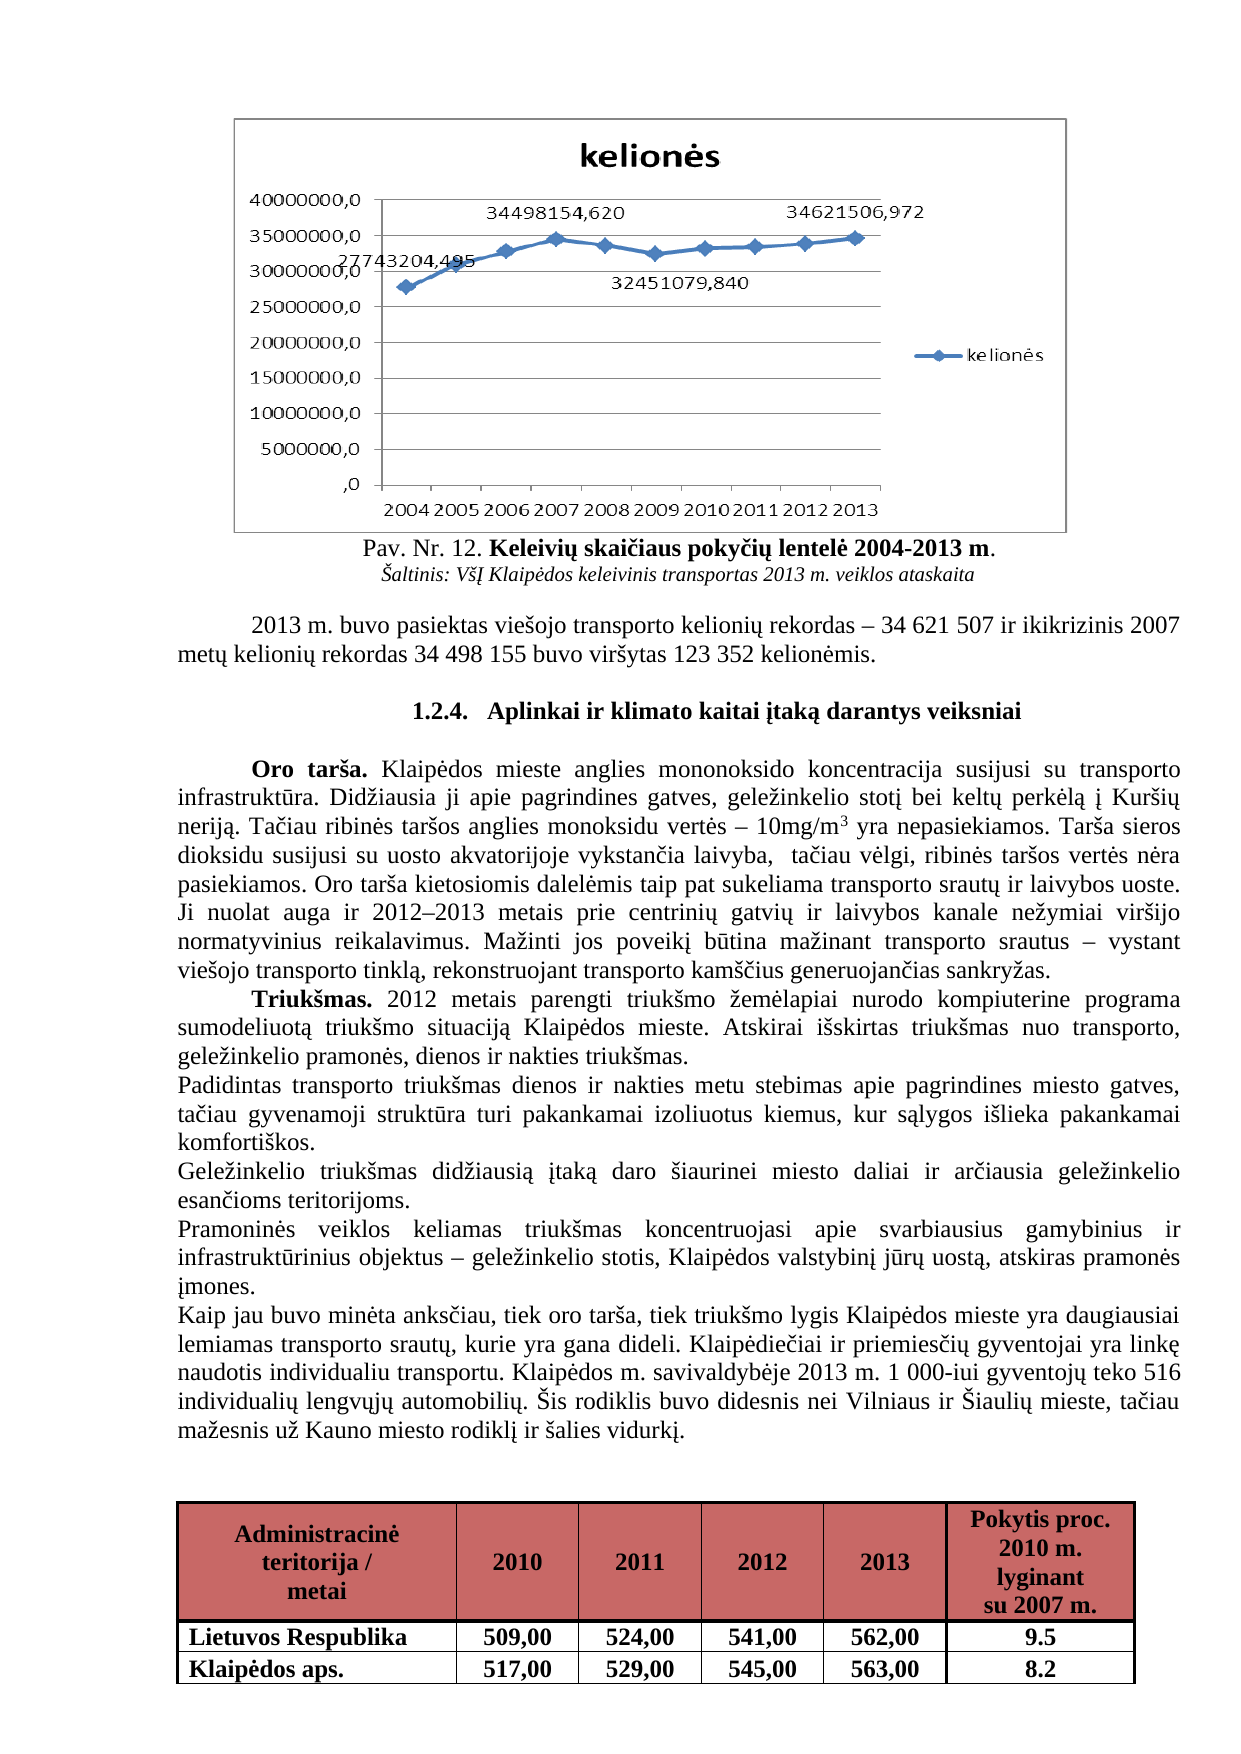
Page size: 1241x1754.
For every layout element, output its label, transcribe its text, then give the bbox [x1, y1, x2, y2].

table_header 2012 [702, 1504, 823, 1619]
text Geležinkelio triukšmas didžiausią įtaką daro šiaurinei miesto daliai ir arčiausia geležinkelio esančioms teritorijoms. [177, 1156, 1181, 1214]
table_cell 8.2 [948, 1652, 1133, 1682]
text Pav. Nr. 12. Keleivių skaičiaus pokyčių lentelė 2004-2013 m. [177, 533, 1181, 562]
text 1.2.4. Aplinkai ir klimato kaitai įtaką darantys veiksniai [252, 696, 1181, 725]
table_header Pokytis proc. 2010 m. lyginant su 2007 m. [948, 1504, 1133, 1619]
table_header 2013 [824, 1504, 945, 1619]
table_cell 9.5 [948, 1623, 1133, 1651]
table_header 2011 [579, 1504, 701, 1619]
text Šaltinis: VšĮ Klaipėdos keleivinis transportas 2013 m. veiklos ataskaita [177, 562, 1181, 586]
text Pramoninės veiklos keliamas triukšmas koncentruojasi apie svarbiausius gamybinius ir infrastruktūrinius objektus – geležinkelio stotis, Klaipėdos valstybinį jūrų uostą, atskiras pramonės įmones. [177, 1214, 1181, 1300]
table_cell 517,00 [457, 1652, 578, 1682]
text 2013 m. buvo pasiektas viešojo transporto kelionių rekordas – 34 621 507 ir ikikrizinis 2007 metų kelionių rekordas 34 498 155 buvo viršytas 123 352 kelionėmis. [177, 610, 1181, 667]
table_cell 545,00 [702, 1652, 823, 1682]
table_cell 529,00 [579, 1652, 701, 1682]
table_cell 562,00 [824, 1623, 945, 1651]
table_cell 509,00 [457, 1623, 578, 1651]
table_header Administracinė teritorija / metai [179, 1504, 456, 1619]
table_cell 524,00 [579, 1623, 701, 1651]
text Padidintas transporto triukšmas dienos ir nakties metu stebimas apie pagrindines miesto gatves, tačiau gyvenamoji struktūra turi pakankamai izoliuotus kiemus, kur sąlygos išlieka pakankamai komfortiškos. [177, 1070, 1181, 1156]
text Kaip jau buvo minėta anksčiau, tiek oro tarša, tiek triukšmo lygis Klaipėdos mieste yra daugiausiai lemiamas transporto srautų, kurie yra gana dideli. Klaipėdiečiai ir priemiesčių gyventojai yra linkę naudotis individualiu transportu. Klaipėdos m. savivaldybėje 2013 m. 1 000‑iui gyventojų teko 516 individualių lengvųjų automobilių. Šis rodiklis buvo didesnis nei Vilniaus ir Šiaulių mieste, tačiau mažesnis už Kauno miesto rodiklį ir šalies vidurkį. [177, 1300, 1181, 1444]
table_cell Klaipėdos aps. [179, 1652, 456, 1682]
table_cell 563,00 [824, 1652, 945, 1682]
text Oro tarša. Klaipėdos mieste anglies mononoksido koncentracija susijusi su transporto infrastruktūra. Didžiausia ji apie pagrindines gatves, geležinkelio stotį bei keltų perkėlą į Kuršių neriją. Tačiau ribinės taršos anglies monoksidu vertės – 10mg/m3 yra nepasiekiamos. Tarša sieros dioksidu susijusi su uosto akvatorijoje vykstančia laivyba, tačiau vėlgi, ribinės taršos vertės nėra pasiekiamos. Oro tarša kietosiomis dalelėmis taip pat sukeliama transporto srautų ir laivybos uoste. Ji nuolat auga ir 2012–2013 metais prie centrinių gatvių ir laivybos kanale nežymiai viršijo normatyvinius reikalavimus. Mažinti jos poveikį būtina mažinant transporto srautus – vystant viešojo transporto tinklą, rekonstruojant transporto kamščius generuojančias sankryžas. [177, 754, 1181, 984]
text Triukšmas. 2012 metais parengti triukšmo žemėlapiai nurodo kompiuterine programa sumodeliuotą triukšmo situaciją Klaipėdos mieste. Atskirai išskirtas triukšmas nuo transporto, geležinkelio pramonės, dienos ir nakties triukšmas. [177, 984, 1181, 1070]
table_cell 541,00 [702, 1623, 823, 1651]
table_header 2010 [457, 1504, 578, 1619]
table_cell Lietuvos Respublika [179, 1623, 456, 1651]
